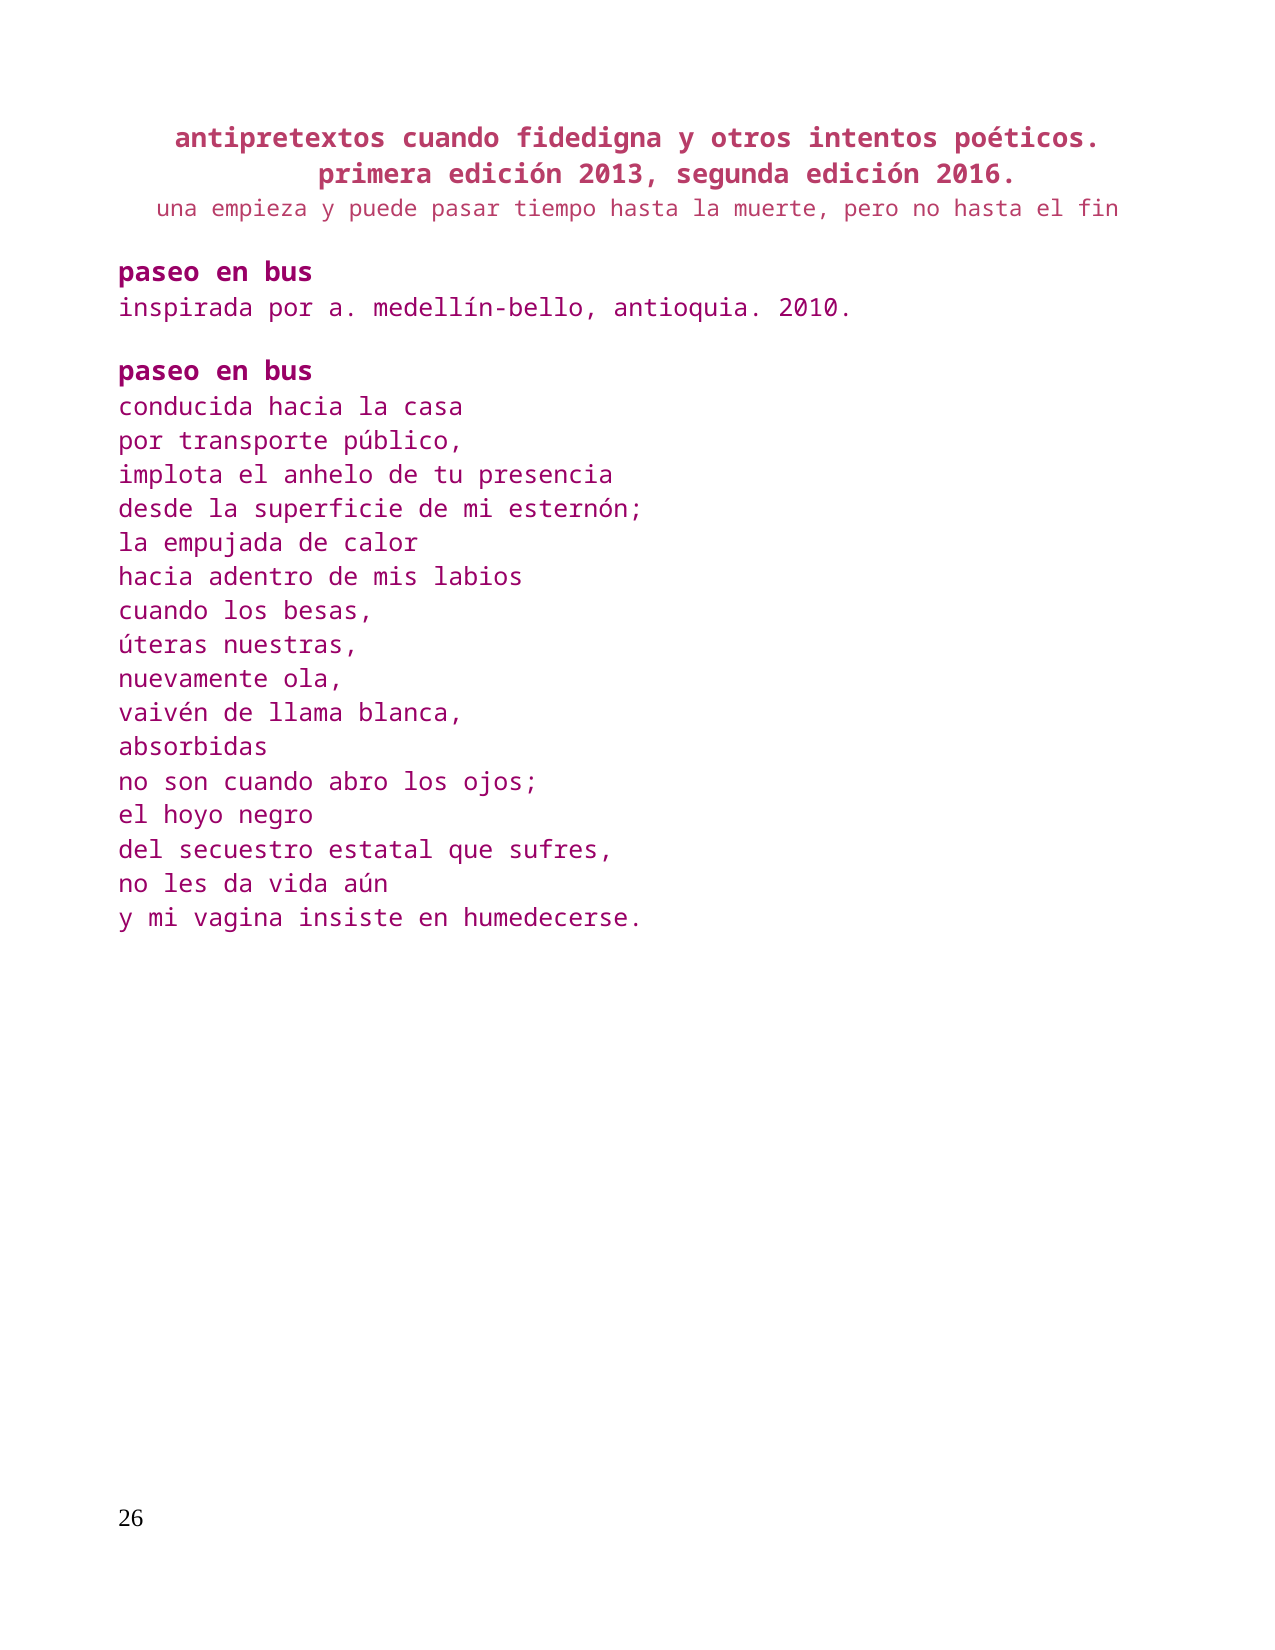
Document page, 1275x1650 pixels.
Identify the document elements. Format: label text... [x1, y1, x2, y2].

text inspirada por a. medellín-bello, antioquia. 2010. [118, 289, 1157, 323]
text paseo en bus [118, 253, 1157, 289]
text y mi vagina insiste en humedecerse. [118, 899, 1157, 933]
text paseo en bus conducida hacia la casa por transporte público, implota el anhelo de tu presencia desde la superficie de mi esternón; la empujada de calor hacia adentro de mis labios cuando los besas, úteras nuestras, nuevamente ola, vaivén de llama blanca, absorbidas no son cuando abro los ojos; el hoyo negro del secuestro estatal que sufres, no les da vida aún [118, 352, 1157, 899]
